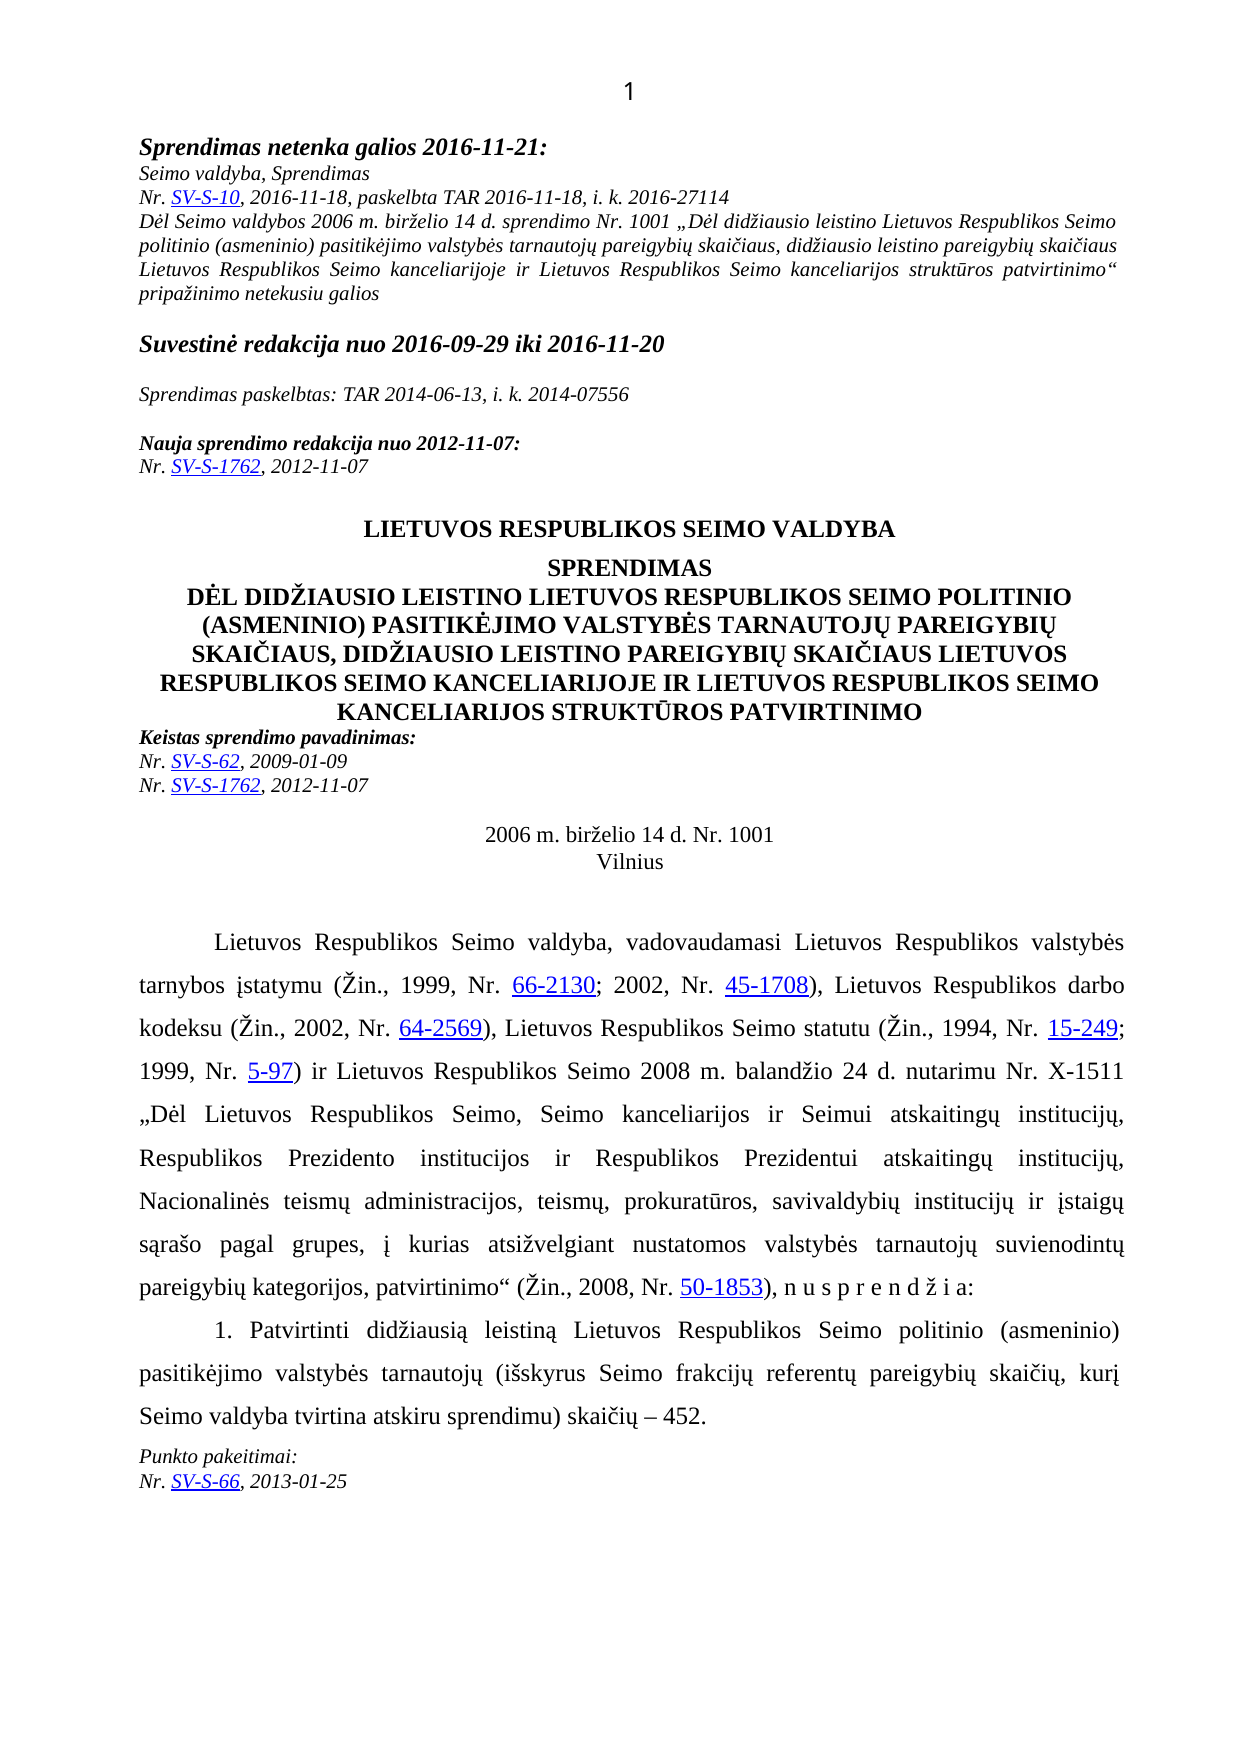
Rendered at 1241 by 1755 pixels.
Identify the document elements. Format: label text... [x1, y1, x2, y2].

text 1. Patvirtinti didžiausią leistiną Lietuvos Respublikos Seimo politinio (asmeninio) pasitikėjimo valstybės tarnautojų (išskyrus Seimo frakcijų referentų pareigybių skaičių, kurį Seimo valdyba tvirtina atskiru sprendimu) skaičių – 452. [139, 1315, 1120, 1430]
text Punkto pakeitimai: [139, 1444, 1120, 1468]
text Nr. SV-S-66, 2013-01-25 [139, 1468, 1120, 1493]
text Nr. SV-S-1762, 2012-11-07 [139, 454, 1120, 478]
text Keistas sprendimo pavadinimas: [139, 725, 1120, 749]
text Seimo valdyba, Sprendimas [139, 161, 1120, 185]
text SPRENDIMAS [139, 553, 1120, 582]
text DĖL DIDŽIAUSIO LEISTINO LIETUVOS RESPUBLIKOS SEIMO POLITINIO (ASMENINIO) PASITIKĖJIMO VALSTYBĖS TARNAUTOJŲ PAREIGYBIŲ SKAIČIAUS, DIDŽIAUSIO LEISTINO PAREIGYBIŲ SKAIČIAUS LIETUVOS RESPUBLIKOS SEIMO KANCELIARIJOJE IR LIETUVOS RESPUBLIKOS SEIMO KANCELIARIJOS STRUKTŪROS PATVIRTINIMO [139, 582, 1120, 725]
text Suvestinė redakcija nuo 2016-09-29 iki 2016-11-20 [139, 329, 1120, 358]
text Nr. SV-S-10, 2016-11-18, paskelbta TAR 2016-11-18, i. k. 2016-27114 [139, 185, 1120, 209]
text Lietuvos Respublikos Seimo valdyba, vadovaudamasi Lietuvos Respublikos valstybės tarnybos įstatymu (Žin., 1999, Nr. 66-2130; 2002, Nr. 45-1708), Lietuvos Respublikos darbo kodeksu (Žin., 2002, Nr. 64-2569), Lietuvos Respublikos Seimo statutu (Žin., 1994, Nr. 15-249; 1999, Nr. 5-97) ir Lietuvos Respublikos Seimo 2008 m. balandžio 24 d. nutarimu Nr. X-1511 „Dėl Lietuvos Respublikos Seimo, Seimo kanceliarijos ir Seimui atskaitingų institucijų, Respublikos Prezidento institucijos ir Respublikos Prezidentui atskaitingų institucijų, Nacionalinės teismų administracijos, teismų, prokuratūros, savivaldybių institucijų ir įstaigų sąrašo pagal grupes, į kurias atsižvelgiant nustatomos valstybės tarnautojų suvienodintų pareigybių kategorijos, patvirtinimo“ (Žin., 2008, Nr. 50-1853), n u s p r e n d ž i a: [139, 927, 1125, 1301]
text Nr. SV-S-1762, 2012-11-07 [139, 773, 1120, 797]
text Sprendimas netenka galios 2016-11-21: [139, 132, 1120, 161]
text Nauja sprendimo redakcija nuo 2012-11-07: [139, 430, 1120, 454]
text 2006 m. birželio 14 d. Nr. 1001 Vilnius [139, 822, 1120, 874]
text Sprendimas paskelbtas: TAR 2014-06-13, i. k. 2014-07556 [139, 382, 1120, 406]
text Nr. SV-S-62, 2009-01-09 [139, 749, 1120, 773]
text LIETUVOS RESPUBLIKOS SEIMO VALDYBA [139, 514, 1120, 543]
text Dėl Seimo valdybos 2006 m. birželio 14 d. sprendimo Nr. 1001 „Dėl didžiausio leistino Lietuvos Respublikos Seimo politinio (asmeninio) pasitikėjimo valstybės tarnautojų pareigybių skaičiaus, didžiausio leistino pareigybių skaičiaus Lietuvos Respublikos Seimo kanceliarijoje ir Lietuvos Respublikos Seimo kanceliarijos struktūros patvirtinimo“ pripažinimo netekusiu galios [139, 209, 1120, 305]
